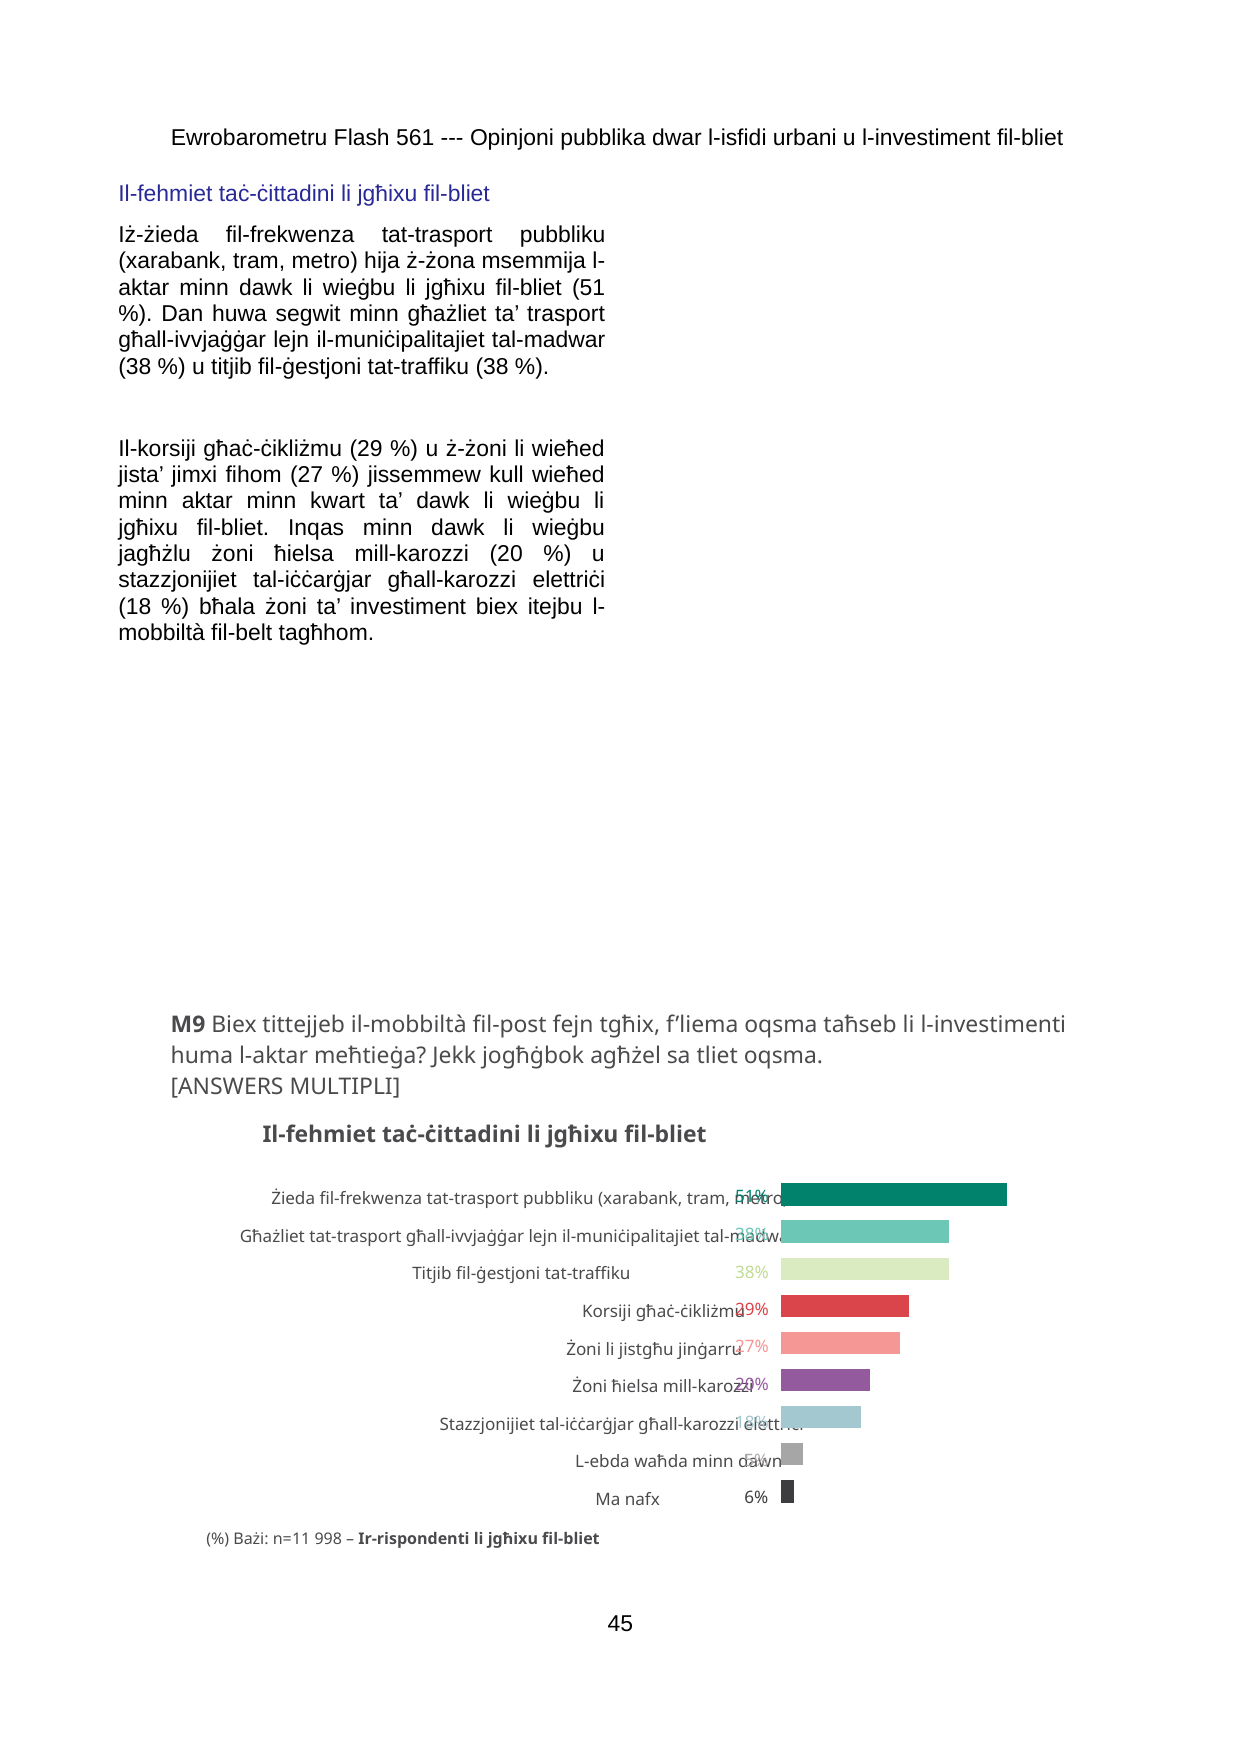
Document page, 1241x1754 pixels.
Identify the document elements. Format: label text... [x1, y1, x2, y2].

text Il-korsiji għaċ-ċikliżmu (29 %) u ż-żoni li wieħed jista’ jimxi fihom (27 %) jissemmew kull wieħed minn aktar minn kwart ta’ dawk li wieġbu li jgħixu fil-bliet. Inqas minn dawk li wieġbu jagħżlu żoni ħielsa mill-karozzi (20 %) u stazzjonijiet tal-iċċarġjar għall-karozzi elettriċi (18 %) bħala żoni ta’ investiment biex itejbu l-mobbiltà fil-belt tagħhom. [118, 434, 605, 645]
text Iż-żieda fil-frekwenza tat-trasport pubbliku (xarabank, tram, metro) hija ż-żona msemmija l-aktar minn dawk li wieġbu li jgħixu fil-bliet (51 %). Dan huwa segwit minn għażliet ta’ trasport għall-ivvjaġġar lejn il-muniċipalitajiet tal-madwar (38 %) u titjib fil-ġestjoni tat-traffiku (38 %). [118, 221, 605, 379]
text Il-fehmiet taċ-ċittadini li jgħixu fil-bliet [118, 180, 605, 206]
